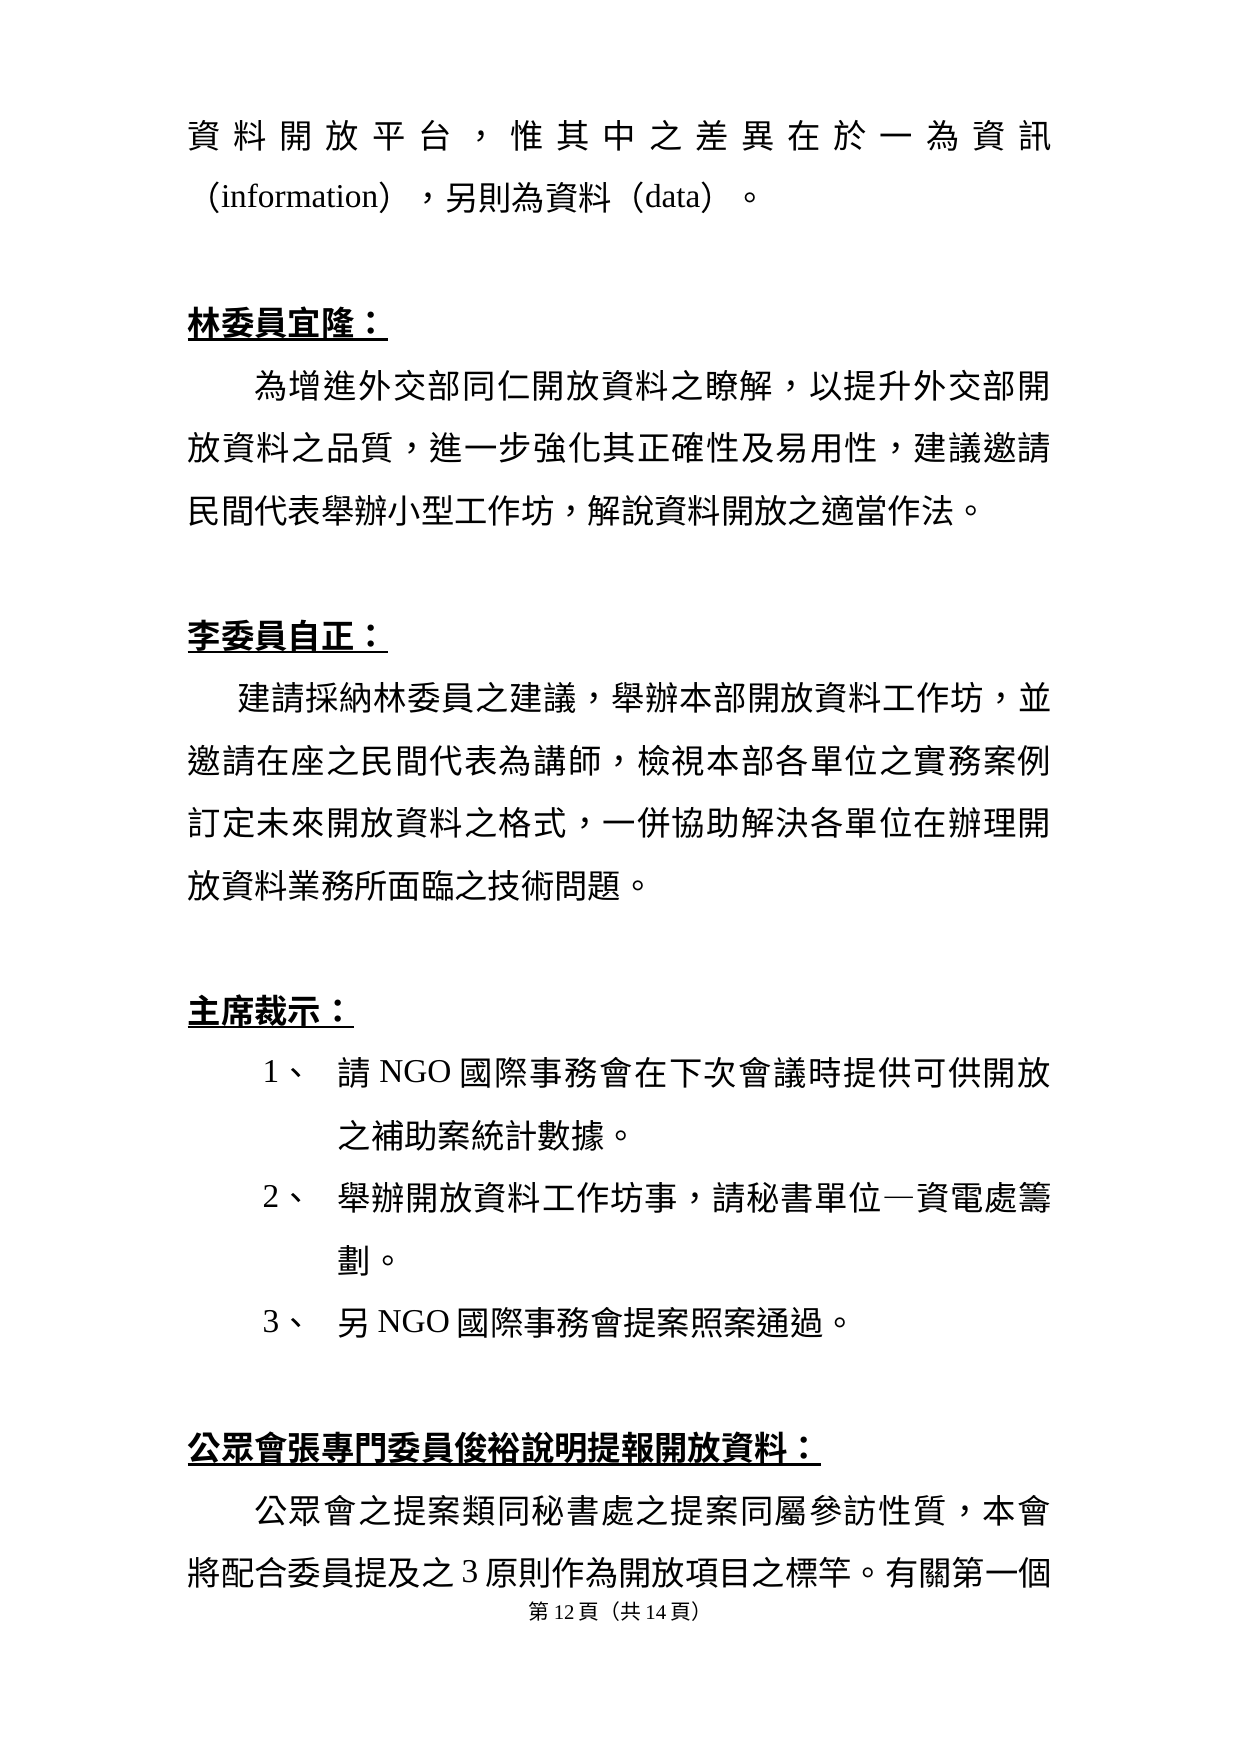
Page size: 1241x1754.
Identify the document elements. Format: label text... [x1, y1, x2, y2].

text 公眾會張專門委員俊裕說明提報開放資料： [187, 1404, 1053, 1467]
text 建請採納林委員之建議，舉辦本部開放資料工作坊，並邀請在座之民間代表為講師，檢視本部各單位之實務案例，訂定未來開放資料之格式，一併協助解決各單位在辦理開放資料業務所面臨之技術問題。 [187, 654, 1053, 904]
list 另NGO國際事務會提案照案通過。 [262, 1279, 1053, 1342]
text 公眾會之提案類同秘書處之提案同屬參訪性質，本會將配合委員提及之3原則作為開放項目之標竿。有關第一個細緻化層面，包括日期、參訪團體（以高中、大學為主）、人數、參訪主題，未來包括來訪學生性別、年齡層、系所，公眾會將再行評估其必要性及效益；第二個正確性層面，有關參訪學校學生之姓名、系所，應慮及個資，將再行研議；第三個可用性層面，希望藉由開放資訊，鼓勵更多高中大學團體來部參訪。 [187, 1467, 1053, 1592]
text 李委員自正： [187, 592, 1053, 654]
text 為增進外交部同仁開放資料之瞭解，以提升外交部開放資料之品質，進一步強化其正確性及易用性，建議邀請民間代表舉辦小型工作坊，解說資料開放之適當作法。 [187, 342, 1053, 529]
text 主席裁示： [187, 967, 1053, 1029]
list 請NGO國際事務會在下次會議時提供可供開放之補助案統計數據。 [262, 1029, 1053, 1154]
list 舉辦開放資料工作坊事，請秘書單位—資電處籌劃。 [262, 1154, 1053, 1279]
text 開放資料（Open Data）對本部多數同仁而言係屬新名詞，除本部業務性質較為特殊之原因外，關鍵亦在於對資料與資訊之瞭解。鑒於資訊主要係由資料累積轉化而成，因此在本部目前公布之資訊中，盤點可供開放使用之資料應屬可行，端視如何選取資料予以開放。例如NGO國際事務會提報之2項開放資料，雖與公布於本部網站之資訊相同，然因NGO國際事務會內部原即有相關原始統計資料（Raw Data），例如定期統計補助NGO團體數量、補助金額等數據，以及申請補助事項之屬性為經貿類、科技類、文化類等，倘能妥予取樣開放，應可在不增加行政人力資源之情形下，提報可用數據資料至政府資料開放平台，亦即本部網站公布資訊，實務上可經篩選數據化之資料，並提報至資料開放平台，惟其中之差異在於一為資訊（information），另則為資料（data）。 [187, 92, 1053, 217]
text 林委員宜隆： [187, 279, 1053, 342]
